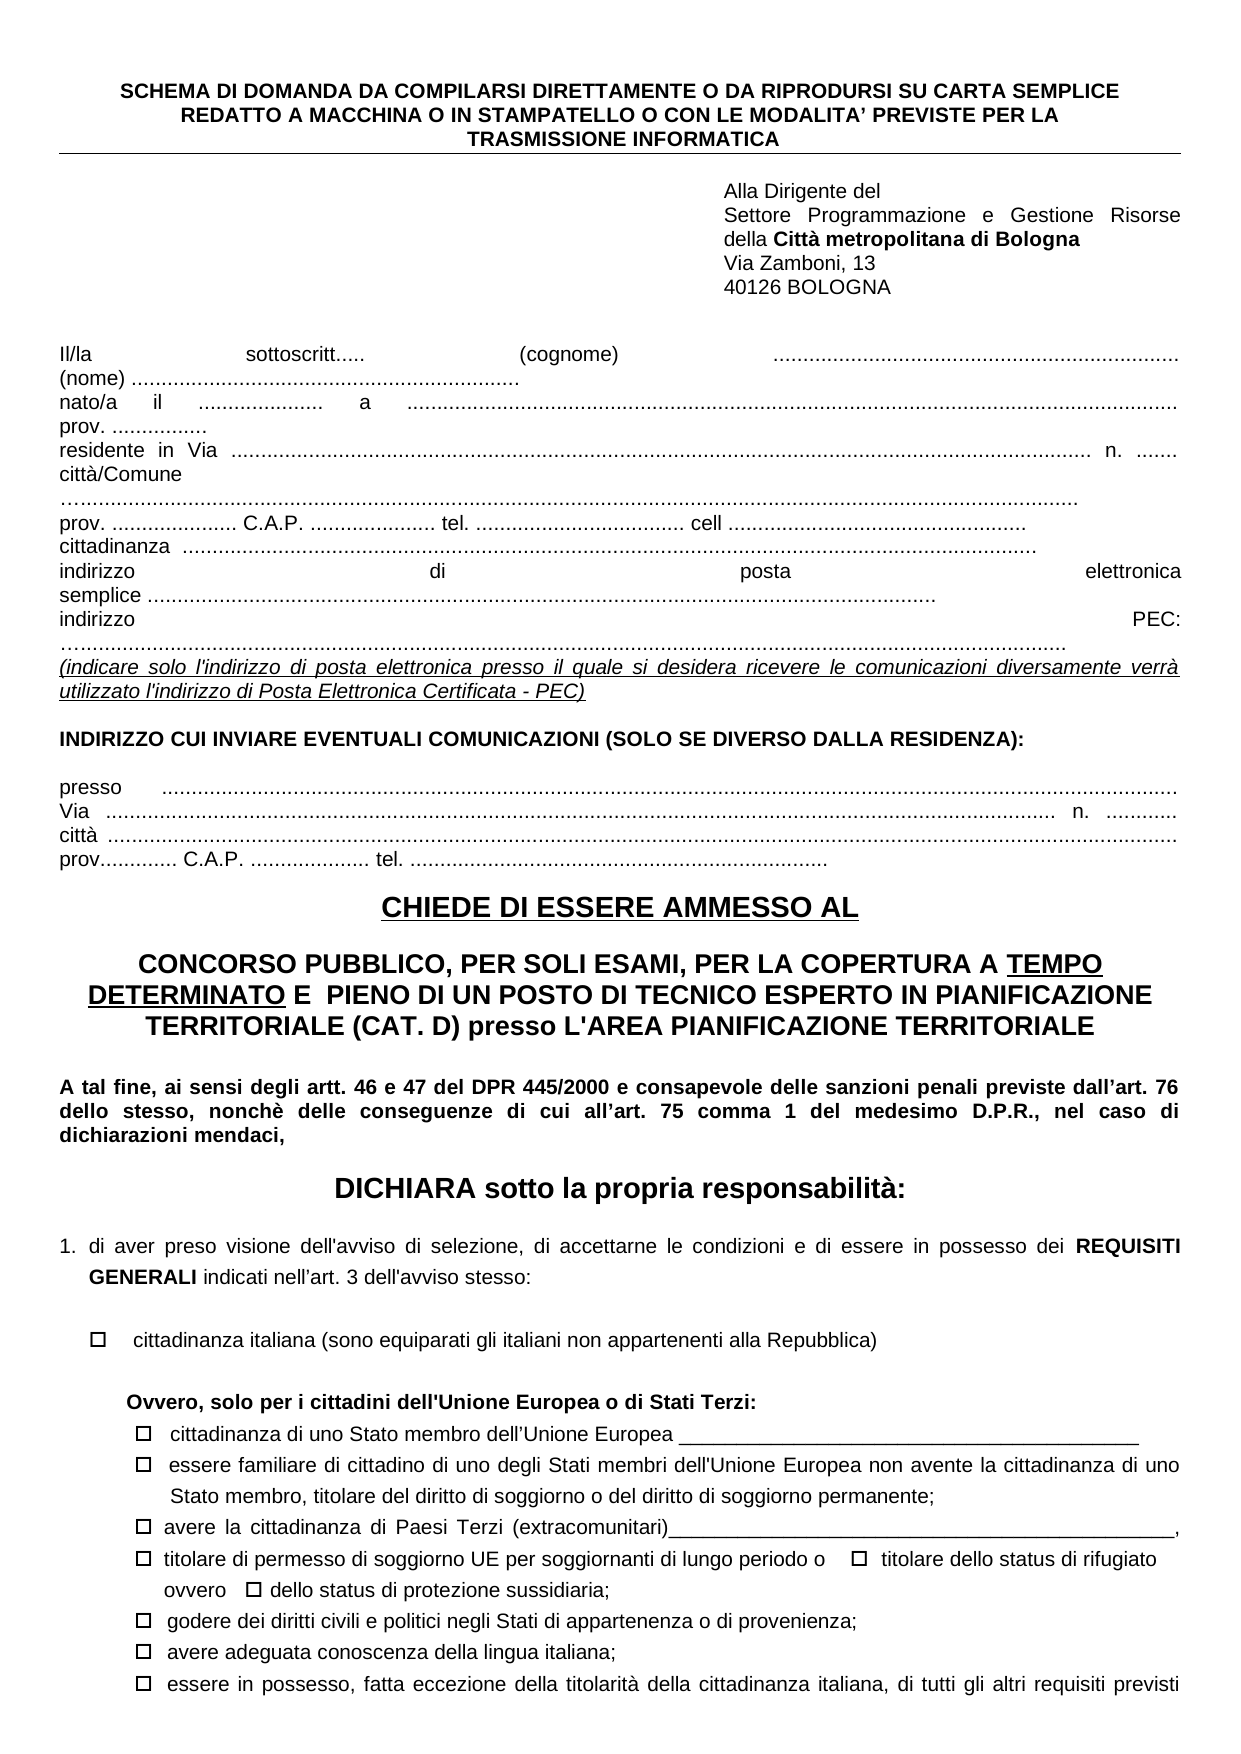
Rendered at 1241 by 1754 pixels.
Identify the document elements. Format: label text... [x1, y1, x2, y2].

text indirizzo di posta elettronica semplice .................................................................................................................................... [59, 558, 1181, 607]
text DICHIARA sotto la propria responsabilità: [59, 1171, 1181, 1204]
text Alla Dirigente del [723, 178, 1181, 203]
text INDIRIZZO CUI INVIARE EVENTUALI COMUNICAZIONI (SOLO SE DIVERSO DALLA RESIDENZA): [59, 727, 1181, 751]
title SCHEMA DI DOMANDA DA COMPILARSI DIRETTAMENTE O DA RIPRODURSI SU CARTA SEMPLICE [59, 79, 1181, 103]
list Ovvero, solo per i cittadini dell'Unione Europea o di Stati Terzi: [89, 1385, 1181, 1416]
text nato/a il ..................... a ................................................................................................................................. prov. ................ [59, 390, 1181, 438]
text Il/la sottoscritt..... (cognome) .................................................................... (nome) ................................................................. [59, 342, 1181, 390]
text (indicare solo l'indirizzo di posta elettronica presso il quale si desidera ricevere le comunicazioni diversamente verrà utilizzato l'indirizzo di Posta Elettronica Certificata - PEC) [59, 655, 1181, 703]
text cittadinanza ............................................................................................................................................... [59, 534, 1181, 558]
text presso .......................................................................................................................................................................... Via ............................................................................................................................................................... n. ............ città ................................................................................................................................................................................... prov............. C.A.P. .................... tel. ...................................................................... [59, 775, 1181, 871]
list ovvero o dello status di protezione sussidiaria; [164, 1572, 1181, 1603]
text Settore Programmazione e Gestione Risorse della Città metropolitana di Bologna [723, 203, 1181, 251]
text Via Zamboni, 13 [723, 251, 1181, 275]
list essere familiare di cittadino di uno degli Stati membri dell'Unione Europea non avente la cittadinanza di uno Stato membro, titolare del diritto di soggiorno o del diritto di soggiorno permanente; [134, 1447, 1181, 1510]
text 40126 BOLOGNA [723, 275, 1181, 299]
text TRASMISSIONE INFORMATICA [59, 127, 1181, 153]
list essere in possesso, fatta eccezione della titolarità della cittadinanza italiana, di tutti gli altri requisiti previsti [134, 1666, 1181, 1697]
text prov. ..................... C.A.P. ..................... tel. ................................... cell .................................................. [59, 510, 1181, 534]
text indirizzo PEC: …..................................................................................................................................................................... [59, 607, 1181, 655]
list godere dei diritti civili e politici negli Stati di appartenenza o di provenienza; [134, 1603, 1181, 1635]
subtitle CHIEDE DI ESSERE AMMESSO AL [59, 890, 1181, 924]
list avere adeguata conoscenza della lingua italiana; [134, 1635, 1181, 1666]
text REDATTO A MACCHINA O IN STAMPATELLO O CON LE MODALITA’ PREVISTE PER LA [59, 103, 1181, 127]
text CONCORSO PUBBLICO, PER SOLI ESAMI, PER LA COPERTURA A TEMPO DETERMINATO E PIENO DI UN POSTO DI TECNICO ESPERTO IN PIANIFICAZIONE TERRITORIALE (CAT. D) presso L'AREA PIANIFICAZIONE TERRITORIALE [59, 948, 1181, 1041]
list avere la cittadinanza di Paesi Terzi (extracomunitari)____________________________________________, o titolare di permesso di soggiorno UE per soggiornanti di lungo periodo o o titolare dello status di rifugiato [134, 1510, 1181, 1572]
text A tal fine, ai sensi degli artt. 46 e 47 del DPR 445/2000 e consapevole delle sanzioni penali previste dall’art. 76 dello stesso, nonchè delle conseguenze di cui all’art. 75 comma 1 del medesimo D.P.R., nel caso di dichiarazioni mendaci, [59, 1075, 1181, 1147]
list cittadinanza italiana (sono equiparati gli italiani non appartenenti alla Repubblica) [89, 1322, 1181, 1353]
list cittadinanza di uno Stato membro dell’Unione Europea ________________________________________ [134, 1416, 1181, 1447]
list di aver preso visione dell'avviso di selezione, di accettarne le condizioni e di essere in possesso dei REQUISITI GENERALI indicati nell’art. 3 dell'avviso stesso: [59, 1228, 1181, 1291]
text residente in Via ................................................................................................................................................ n. ....... città/Comune …....................................................................................................................................................................... [59, 438, 1181, 510]
